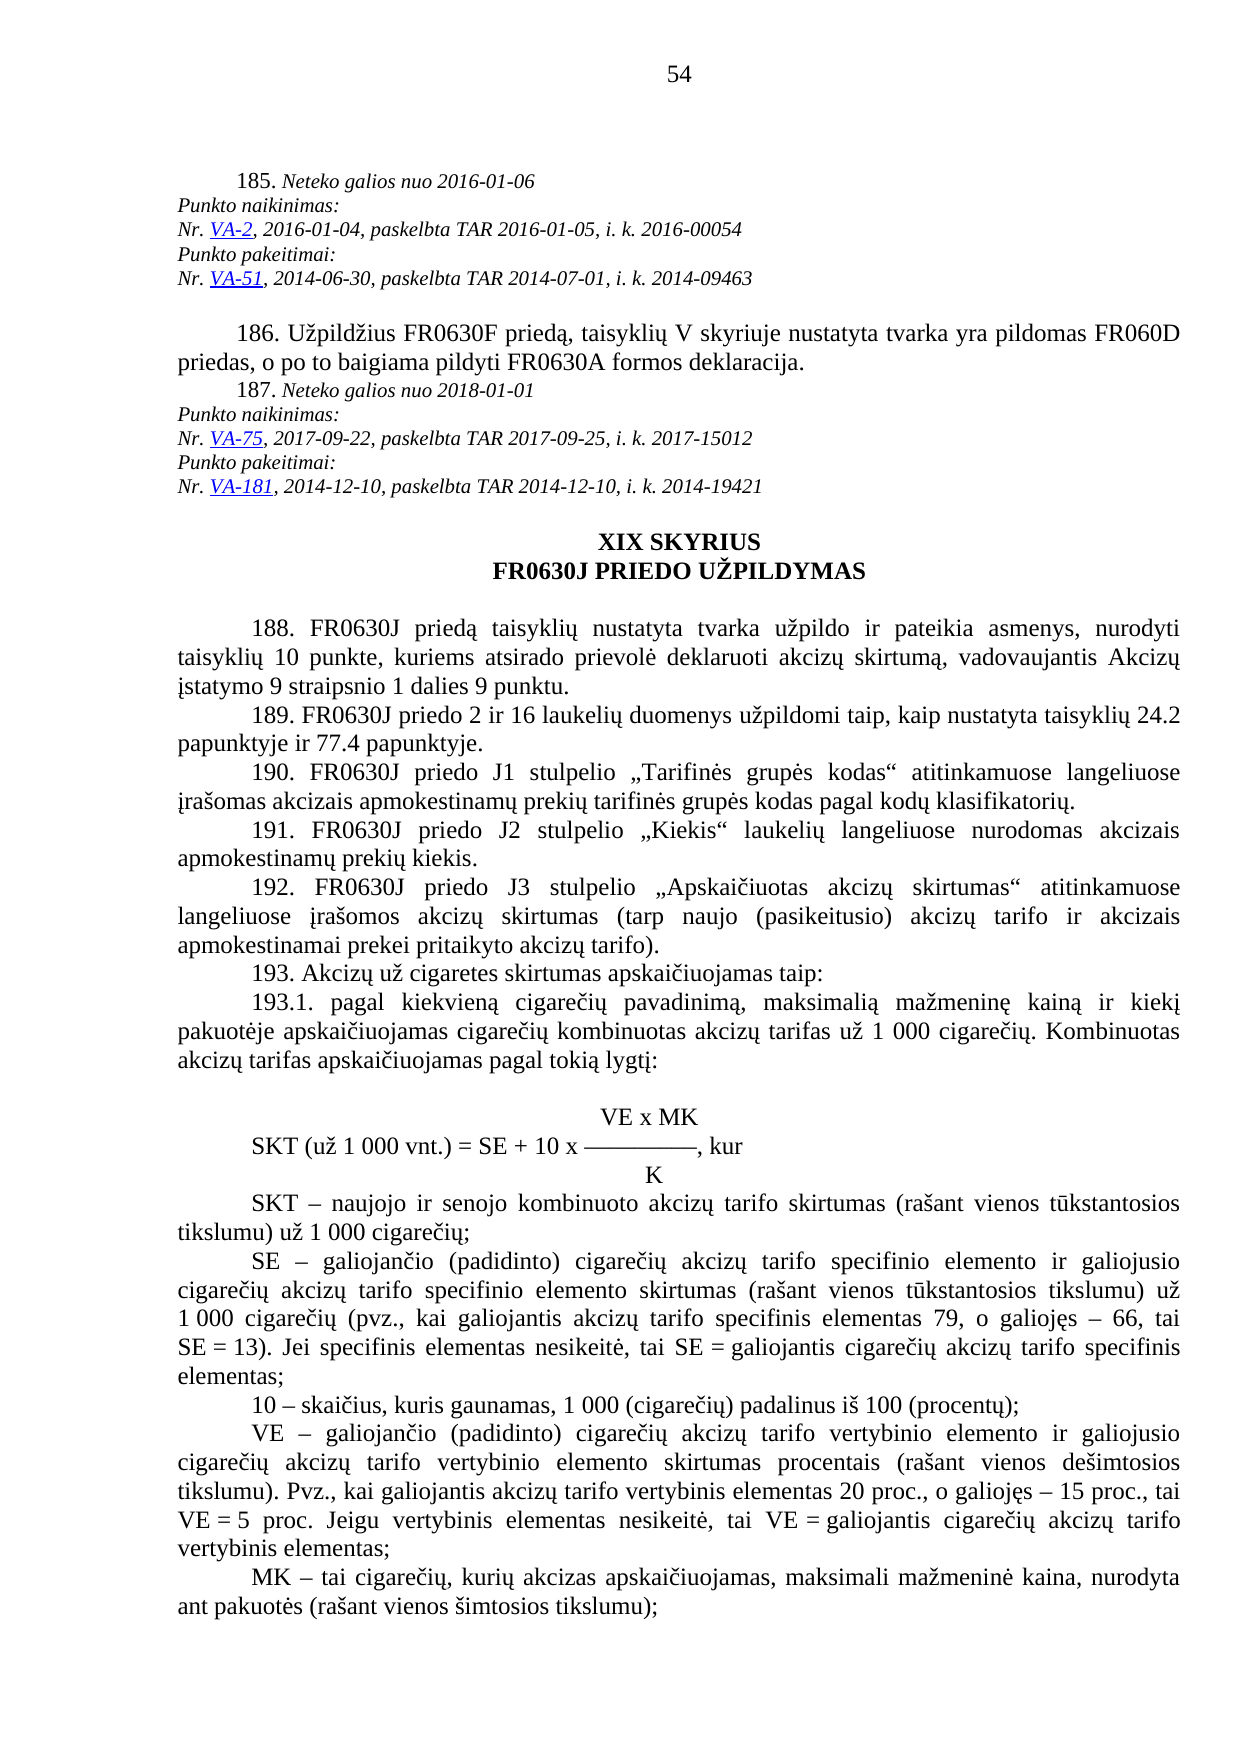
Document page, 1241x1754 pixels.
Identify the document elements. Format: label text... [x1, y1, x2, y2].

text FR0630J PRIEDO UŽPILDYMAS [177, 556, 1181, 585]
text Punkto pakeitimai: [177, 450, 1181, 474]
text SE – galiojančio (padidinto) cigarečių akcizų tarifo specifinio elemento ir galiojusio cigarečių akcizų tarifo specifinio elemento skirtumas (rašant vienos tūkstantosios tikslumu) už 1 000 cigarečių (pvz., kai galiojantis akcizų tarifo specifinis elementas 79, o galiojęs – 66, tai SE = 13). Jei specifinis elementas nesikeitė, tai SE = galiojantis cigarečių akcizų tarifo specifinis elementas; [177, 1246, 1181, 1390]
text Nr. VA-51, 2014-06-30, paskelbta TAR 2014-07-01, i. k. 2014-09463 [177, 266, 1181, 289]
text 191. FR0630J priedo J2 stulpelio „Kiekis“ laukelių langeliuose nurodomas akcizais apmokestinamų prekių kiekis. [177, 815, 1181, 872]
text Punkto naikinimas: [177, 193, 1181, 217]
text SKT – naujojo ir senojo kombinuoto akcizų tarifo skirtumas (rašant vienos tūkstantosios tikslumu) už 1 000 cigarečių; [177, 1188, 1181, 1246]
text MK – tai cigarečių, kurių akcizas apskaičiuojamas, maksimali mažmeninė kaina, nurodyta ant pakuotės (rašant vienos šimtosios tikslumu); [177, 1562, 1181, 1620]
text Punkto naikinimas: [177, 402, 1181, 426]
text Nr. VA-75, 2017-09-22, paskelbta TAR 2017-09-25, i. k. 2017-15012 [177, 426, 1181, 450]
text Nr. VA-2, 2016-01-04, paskelbta TAR 2016-01-05, i. k. 2016-00054 [177, 217, 1181, 241]
text 185. Neteko galios nuo 2016-01-06 [177, 167, 1181, 193]
text Nr. VA-181, 2014-12-10, paskelbta TAR 2014-12-10, i. k. 2014-19421 [177, 474, 1181, 498]
text 193. Akcizų už cigaretes skirtumas apskaičiuojamas taip: [177, 958, 1181, 987]
text 193.1. pagal kiekvieną cigarečių pavadinimą, maksimalią mažmeninę kainą ir kiekį pakuotėje apskaičiuojamas cigarečių kombinuotas akcizų tarifas už 1 000 cigarečių. Kombinuotas akcizų tarifas apskaičiuojamas pagal tokią lygtį: [177, 987, 1181, 1073]
text XIX SKYRIUS [177, 527, 1181, 556]
text 10 – skaičius, kuris gaunamas, 1 000 (cigarečių) padalinus iš 100 (procentų); [177, 1390, 1181, 1418]
text 192. FR0630J priedo J3 stulpelio „Apskaičiuotas akcizų skirtumas“ atitinkamuose langeliuose įrašomos akcizų skirtumas (tarp naujo (pasikeitusio) akcizų tarifo ir akcizais apmokestinamai prekei pritaikyto akcizų tarifo). [177, 872, 1181, 958]
text K [177, 1160, 1181, 1188]
text 189. FR0630J priedo 2 ir 16 laukelių duomenys užpildomi taip, kaip nustatyta taisyklių 24.2 papunktyje ir 77.4 papunktyje. [177, 700, 1181, 757]
text VE – galiojančio (padidinto) cigarečių akcizų tarifo vertybinio elemento ir galiojusio cigarečių akcizų tarifo vertybinio elemento skirtumas procentais (rašant vienos dešimtosios tikslumu). Pvz., kai galiojantis akcizų tarifo vertybinis elementas 20 proc., o galiojęs – 15 proc., tai VE = 5 proc. Jeigu vertybinis elementas nesikeitė, tai VE = galiojantis cigarečių akcizų tarifo vertybinis elementas; [177, 1418, 1181, 1562]
text VE x MK [177, 1102, 1181, 1131]
text 186. Užpildžius FR0630F priedą, taisyklių V skyriuje nustatyta tvarka yra pildomas FR060D priedas, o po to baigiama pildyti FR0630A formos deklaracija. [177, 318, 1181, 376]
text 187. Neteko galios nuo 2018-01-01 [177, 376, 1181, 402]
text Punkto pakeitimai: [177, 241, 1181, 266]
text SKT (už 1 000 vnt.) = SE + 10 x ———–––, kur [177, 1131, 1181, 1160]
text 190. FR0630J priedo J1 stulpelio „Tarifinės grupės kodas“ atitinkamuose langeliuose įrašomas akcizais apmokestinamų prekių tarifinės grupės kodas pagal kodų klasifikatorių. [177, 757, 1181, 815]
text 188. FR0630J priedą taisyklių nustatyta tvarka užpildo ir pateikia asmenys, nurodyti taisyklių 10 punkte, kuriems atsirado prievolė deklaruoti akcizų skirtumą, vadovaujantis Akcizų įstatymo 9 straipsnio 1 dalies 9 punktu. [177, 613, 1181, 700]
